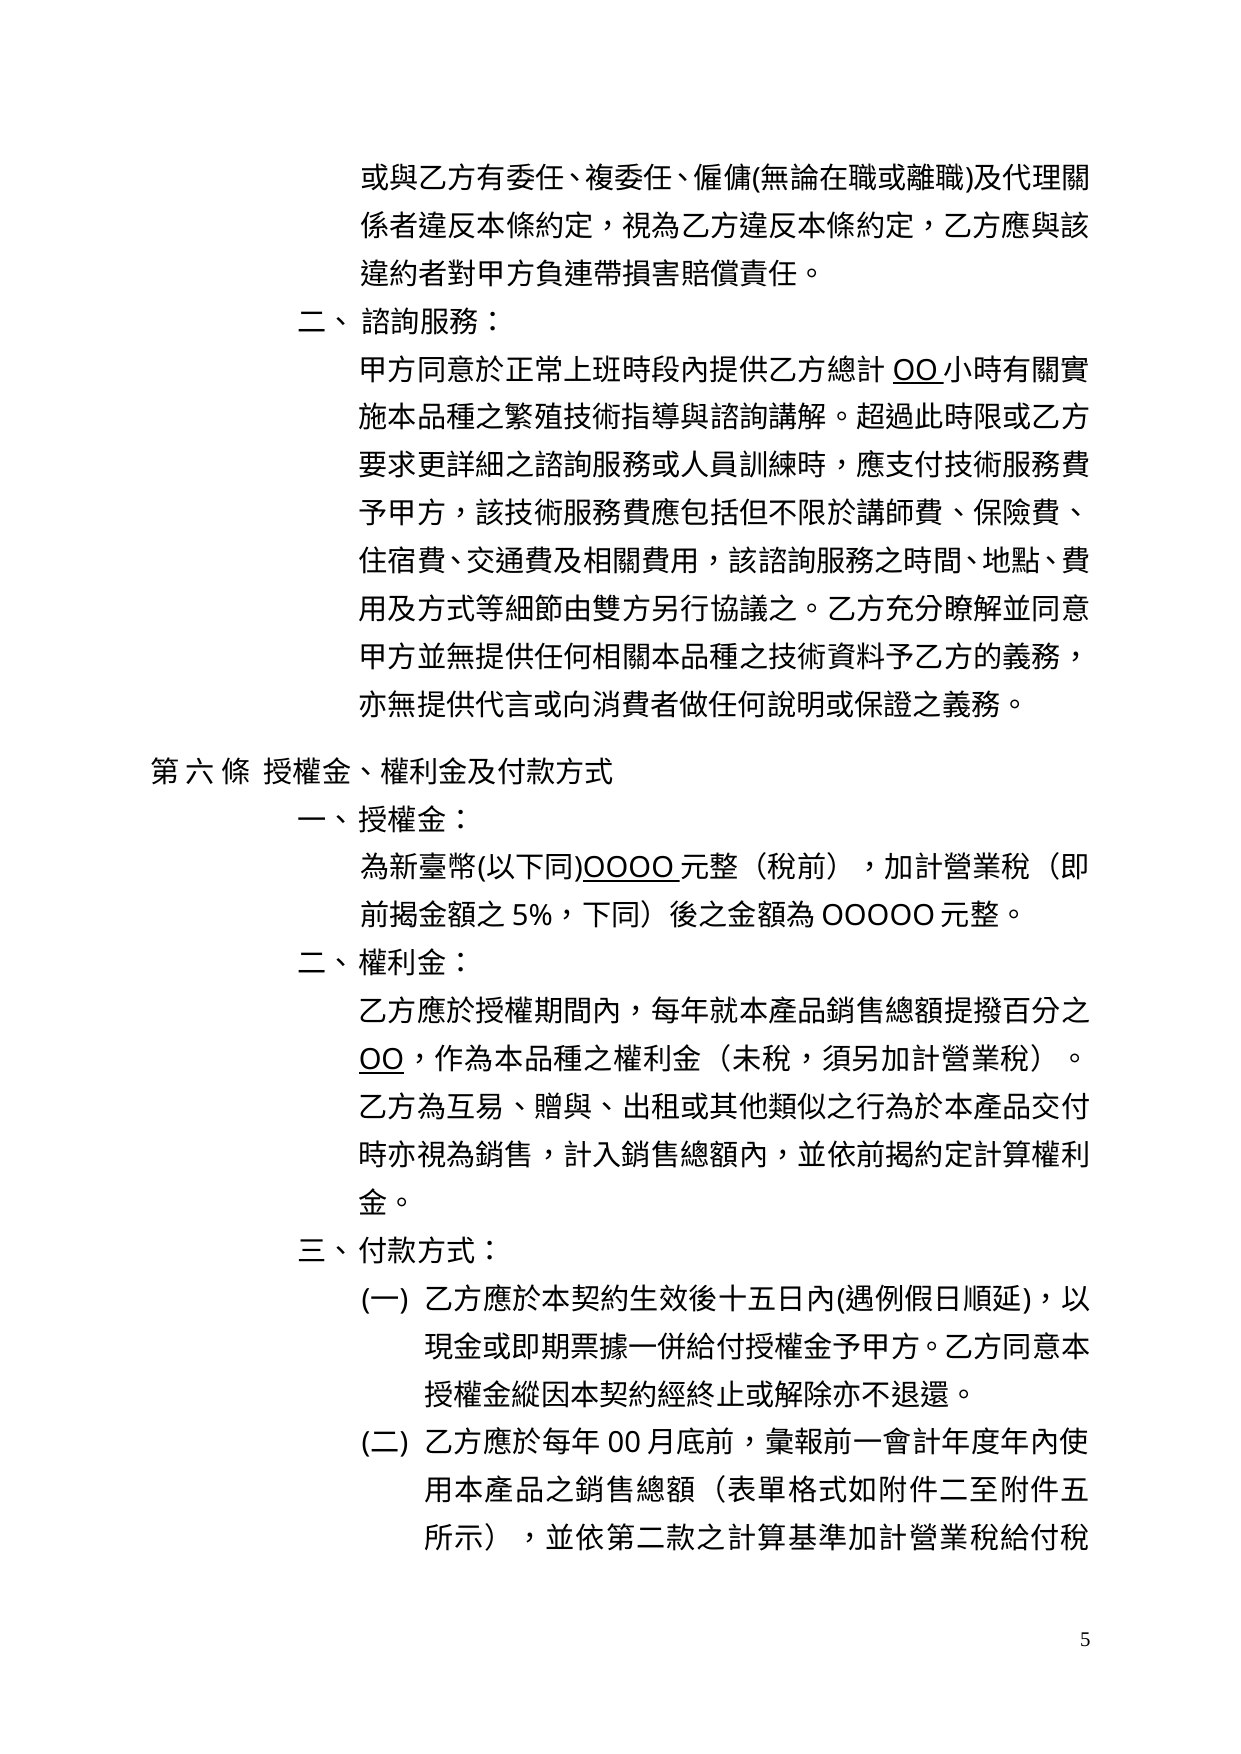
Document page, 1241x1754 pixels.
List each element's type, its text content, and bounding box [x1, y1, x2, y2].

text 乙方應於授權期間內，每年就本產品銷售總額提撥百分之OO，作為本品種之權利金（未稅，須另加計營業稅）。乙方為互易、贈與、出租或其他類似之行為於本產品交付時亦視為銷售，計入銷售總額內，並依前揭約定計算權利金。 [358, 983, 1090, 1223]
list 乙方應於每年00月底前，彙報前一會計年度年內使用本產品之銷售總額（表單格式如附件二至附件五所示），並依第二款之計算基準加計營業稅給付稅 [361, 1414, 1090, 1558]
text 乙方就甲方認為機密之資料，無論甲方以口頭或以書面標示密件等類似字樣(以下簡稱「技術資料」)揭露時，乙方應盡善良管理人之注意義務，妥善保管並維持技術資料之機密性。乙方因本契約而知悉或持有之技術資料時，不得洩漏交付予任何第三人或運往第三條第四款實施範圍以外之地區或國家，亦不得挪作他用。如乙方之經銷商、代理商，或與乙方有委任、複委任、僱傭(無論在職或離職)及代理關係者違反本條約定，視為乙方違反本條約定，乙方應與該違約者對甲方負連帶損害賠償責任。 [360, 150, 1090, 294]
list 乙方應於本契約生效後十五日內(遇例假日順延)，以現金或即期票據一併給付授權金予甲方。乙方同意本授權金縱因本契約經終止或解除亦不退還。 [361, 1271, 1090, 1414]
text 為新臺幣(以下同)OOOO元整（稅前），加計營業稅（即前揭金額之5%，下同）後之金額為OOOOO元整。 [360, 839, 1090, 935]
list 權利金： [297, 935, 1090, 983]
list 授權金： [297, 792, 1090, 839]
subtitle 第 六 條 授權金、權利金及付款方式 [150, 744, 1090, 792]
list 諮詢服務： [297, 294, 1090, 342]
list 付款方式： [297, 1223, 1090, 1271]
text 甲方同意於正常上班時段內提供乙方總計OO小時有關實施本品種之繁殖技術指導與諮詢講解。超過此時限或乙方要求更詳細之諮詢服務或人員訓練時，應支付技術服務費予甲方，該技術服務費應包括但不限於講師費、保險費、住宿費、交通費及相關費用，該諮詢服務之時間、地點、費用及方式等細節由雙方另行協議之。乙方充分瞭解並同意，甲方並無提供任何相關本品種之技術資料予乙方的義務，亦無提供代言或向消費者做任何說明或保證之義務。 [358, 342, 1090, 725]
